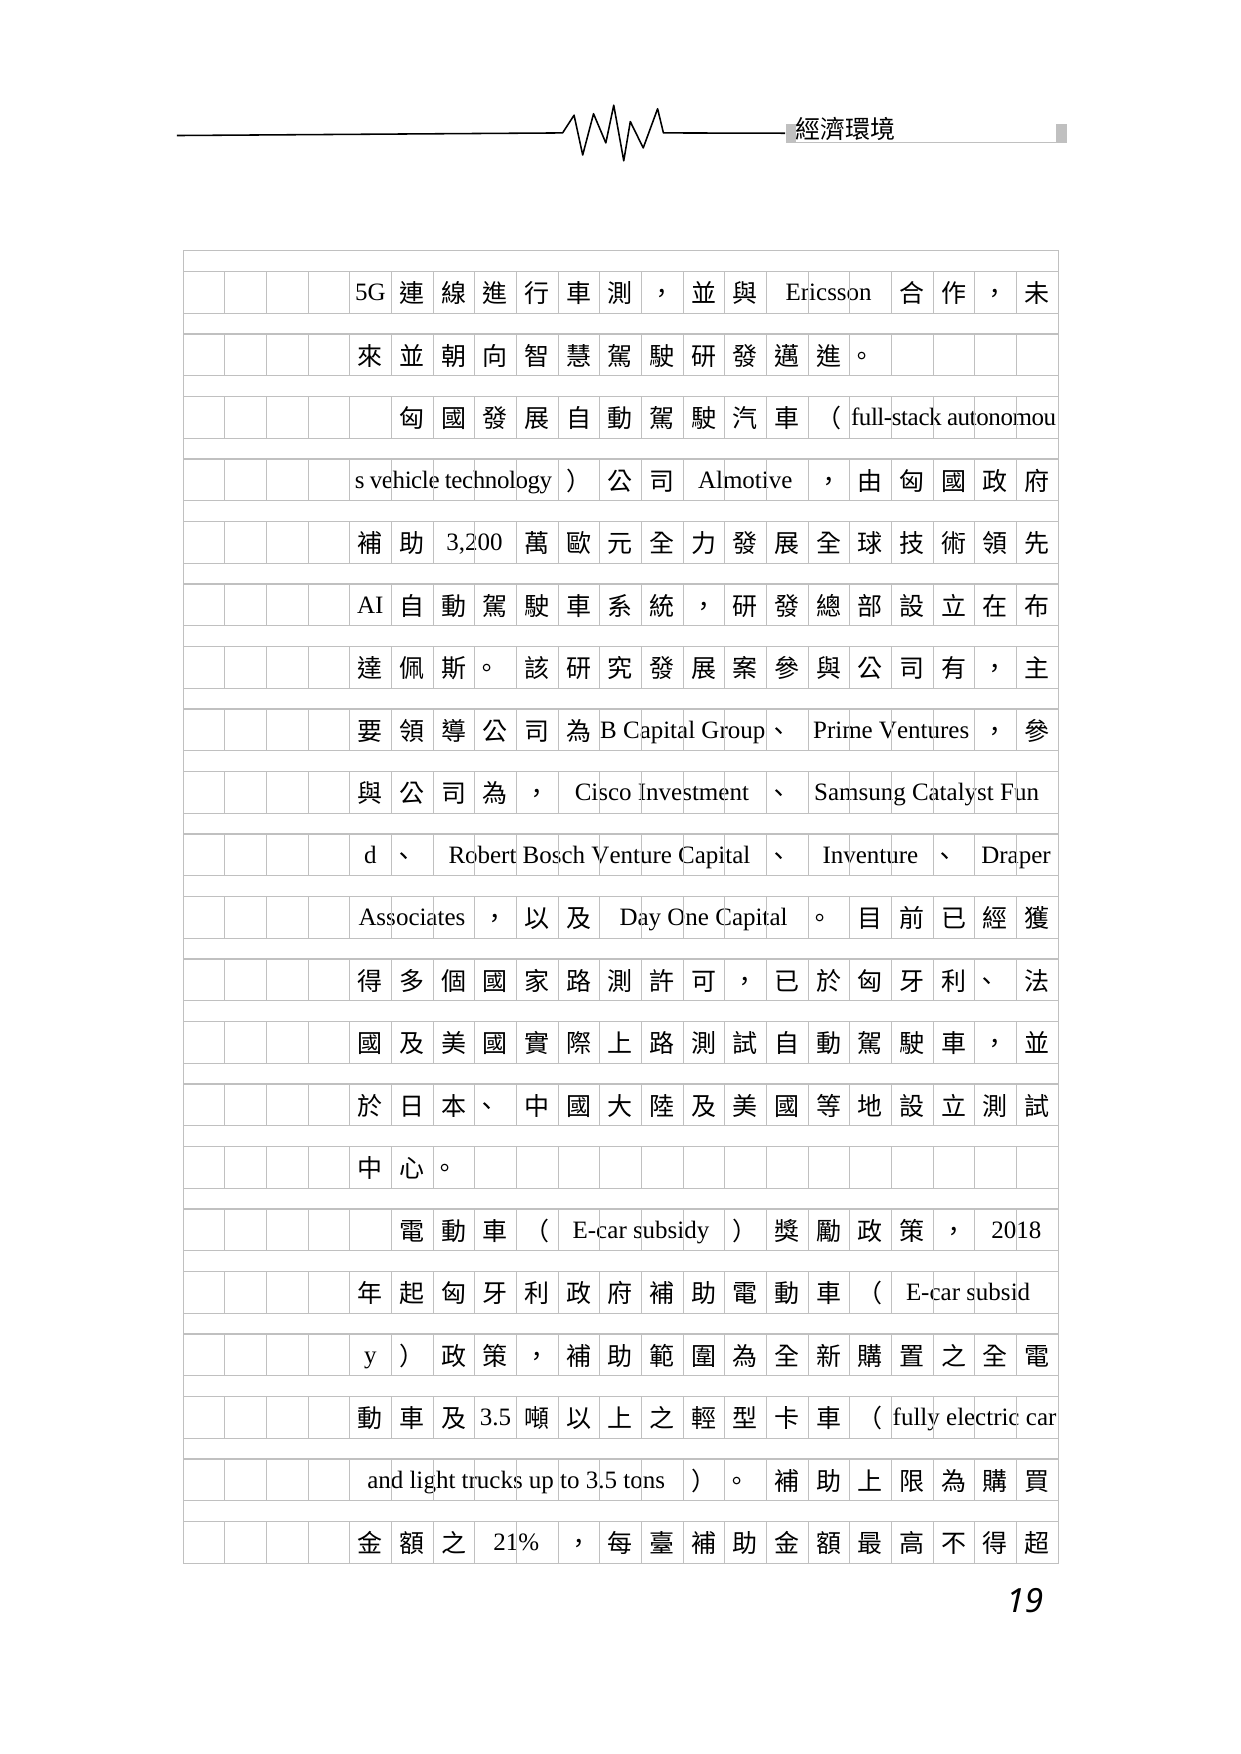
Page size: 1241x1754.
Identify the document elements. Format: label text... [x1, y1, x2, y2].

text 匈國發展自動駕駛汽車（full-stack autonomous vehicle technology）公司Almotive，由匈國政府補助3,200萬歐元全力發展全球技術領先AI自動駕駛車系統，研發總部設立在布達佩斯。該研究發展案參與公司有，主要領導公司為B Capital Group、Prime Ventures，參與公司為，Cisco Investment、Samsung Catalyst Fund、Robert Bosch Venture Capital、Inventure、Draper Associates，以及Day One Capital。目前已經獲得多個國家路測許可，已於匈牙利、法國及美國實際上路測試自動駕駛車，並於日本、中國大陸及美國等地設立測試中心。 [330, 501, 1058, 521]
text 匈國發展自動駕駛汽車（full-stack autonomous vehicle technology）公司Almotive，由匈國政府補助3,200萬歐元全力發展全球技術領先AI自動駕駛車系統，研發總部設立在布達佩斯。該研究發展案參與公司有，主要領導公司為B Capital Group、Prime Ventures，參與公司為，Cisco Investment、Samsung Catalyst Fund、Robert Bosch Venture Capital、Inventure、Draper Associates，以及Day One Capital。目前已經獲得多個國家路測許可，已於匈牙利、法國及美國實際上路測試自動駕駛車，並於日本、中國大陸及美國等地設立測試中心。 [330, 439, 1058, 458]
text 電動車（E-car subsidy）獎勵政策，2018年起匈牙利政府補助電動車（E-car subsidy）政策，補助範圍為全新購置之全電動車及3.5噸以上之輕型卡車（fully electric car and light trucks up to 3.5 tons）。補助上限為購買金額之21%，每臺補助金額最高不得超過150萬福林，申請方式採先申請通過後，始得購買新車。並提供免費充電實施至2020年4月底止。 [330, 1189, 1058, 1208]
text 電動車（E-car subsidy）獎勵政策，2018年起匈牙利政府補助電動車（E-car subsidy）政策，補助範圍為全新購置之全電動車及3.5噸以上之輕型卡車（fully electric car and light trucks up to 3.5 tons）。補助上限為購買金額之21%，每臺補助金額最高不得超過150萬福林，申請方式採先申請通過後，始得購買新車。並提供免費充電實施至2020年4月底止。 [330, 1439, 1058, 1458]
text 匈國發展自動駕駛汽車（full-stack autonomous vehicle technology）公司Almotive，由匈國政府補助3,200萬歐元全力發展全球技術領先AI自動駕駛車系統，研發總部設立在布達佩斯。該研究發展案參與公司有，主要領導公司為B Capital Group、Prime Ventures，參與公司為，Cisco Investment、Samsung Catalyst Fund、Robert Bosch Venture Capital、Inventure、Draper Associates，以及Day One Capital。目前已經獲得多個國家路測許可，已於匈牙利、法國及美國實際上路測試自動駕駛車，並於日本、中國大陸及美國等地設立測試中心。 [330, 876, 1058, 896]
text 電動車（E-car subsidy）獎勵政策，2018年起匈牙利政府補助電動車（E-car subsidy）政策，補助範圍為全新購置之全電動車及3.5噸以上之輕型卡車（fully electric car and light trucks up to 3.5 tons）。補助上限為購買金額之21%，每臺補助金額最高不得超過150萬福林，申請方式採先申請通過後，始得購買新車。並提供免費充電實施至2020年4月底止。 [330, 1314, 1058, 1333]
text 電動車（E-car subsidy）獎勵政策，2018年起匈牙利政府補助電動車（E-car subsidy）政策，補助範圍為全新購置之全電動車及3.5噸以上之輕型卡車（fully electric car and light trucks up to 3.5 tons）。補助上限為購買金額之21%，每臺補助金額最高不得超過150萬福林，申請方式採先申請通過後，始得購買新車。並提供免費充電實施至2020年4月底止。 [330, 1251, 1058, 1271]
text 匈國發展自動駕駛汽車（full-stack autonomous vehicle technology）公司Almotive，由匈國政府補助3,200萬歐元全力發展全球技術領先AI自動駕駛車系統，研發總部設立在布達佩斯。該研究發展案參與公司有，主要領導公司為B Capital Group、Prime Ventures，參與公司為，Cisco Investment、Samsung Catalyst Fund、Robert Bosch Venture Capital、Inventure、Draper Associates，以及Day One Capital。目前已經獲得多個國家路測許可，已於匈牙利、法國及美國實際上路測試自動駕駛車，並於日本、中國大陸及美國等地設立測試中心。 [330, 376, 1058, 396]
text 匈國汽車製造業升級數位化，目標2020年完成全AI自動駕駛系統，匈國政府2018年成立自動駕駛車聚落，The Zalai Self-driving Vehicle Cluster，亦為Zala County Silicone Valley（匈國矽谷），含蓋IT、電子、汽車廠商，研究發展及創新等機構。投資約1.5億歐元於Zalaegerszeg之ZalaZONE設立測試中心，於2018年啟用，研發機構負責測試，並將實際路測結果，提供給產業運用，此外並研發各項產品，與廠商合作將創新商品化，進入市場。2019年啟用5G連線進行車測，並與Ericsson合作，未來並朝向智慧駕駛研發邁進。 [330, 314, 1058, 333]
text 匈國發展自動駕駛汽車（full-stack autonomous vehicle technology）公司Almotive，由匈國政府補助3,200萬歐元全力發展全球技術領先AI自動駕駛車系統，研發總部設立在布達佩斯。該研究發展案參與公司有，主要領導公司為B Capital Group、Prime Ventures，參與公司為，Cisco Investment、Samsung Catalyst Fund、Robert Bosch Venture Capital、Inventure、Draper Associates，以及Day One Capital。目前已經獲得多個國家路測許可，已於匈牙利、法國及美國實際上路測試自動駕駛車，並於日本、中國大陸及美國等地設立測試中心。 [330, 814, 1058, 833]
text 匈國發展自動駕駛汽車（full-stack autonomous vehicle technology）公司Almotive，由匈國政府補助3,200萬歐元全力發展全球技術領先AI自動駕駛車系統，研發總部設立在布達佩斯。該研究發展案參與公司有，主要領導公司為B Capital Group、Prime Ventures，參與公司為，Cisco Investment、Samsung Catalyst Fund、Robert Bosch Venture Capital、Inventure、Draper Associates，以及Day One Capital。目前已經獲得多個國家路測許可，已於匈牙利、法國及美國實際上路測試自動駕駛車，並於日本、中國大陸及美國等地設立測試中心。 [330, 689, 1058, 708]
text 匈國發展自動駕駛汽車（full-stack autonomous vehicle technology）公司Almotive，由匈國政府補助3,200萬歐元全力發展全球技術領先AI自動駕駛車系統，研發總部設立在布達佩斯。該研究發展案參與公司有，主要領導公司為B Capital Group、Prime Ventures，參與公司為，Cisco Investment、Samsung Catalyst Fund、Robert Bosch Venture Capital、Inventure、Draper Associates，以及Day One Capital。目前已經獲得多個國家路測許可，已於匈牙利、法國及美國實際上路測試自動駕駛車，並於日本、中國大陸及美國等地設立測試中心。 [330, 564, 1058, 583]
text 電動車（E-car subsidy）獎勵政策，2018年起匈牙利政府補助電動車（E-car subsidy）政策，補助範圍為全新購置之全電動車及3.5噸以上之輕型卡車（fully electric car and light trucks up to 3.5 tons）。補助上限為購買金額之21%，每臺補助金額最高不得超過150萬福林，申請方式採先申請通過後，始得購買新車。並提供免費充電實施至2020年4月底止。 [330, 1376, 1058, 1396]
text 匈國發展自動駕駛汽車（full-stack autonomous vehicle technology）公司Almotive，由匈國政府補助3,200萬歐元全力發展全球技術領先AI自動駕駛車系統，研發總部設立在布達佩斯。該研究發展案參與公司有，主要領導公司為B Capital Group、Prime Ventures，參與公司為，Cisco Investment、Samsung Catalyst Fund、Robert Bosch Venture Capital、Inventure、Draper Associates，以及Day One Capital。目前已經獲得多個國家路測許可，已於匈牙利、法國及美國實際上路測試自動駕駛車，並於日本、中國大陸及美國等地設立測試中心。 [330, 1001, 1058, 1021]
text 匈國發展自動駕駛汽車（full-stack autonomous vehicle technology）公司Almotive，由匈國政府補助3,200萬歐元全力發展全球技術領先AI自動駕駛車系統，研發總部設立在布達佩斯。該研究發展案參與公司有，主要領導公司為B Capital Group、Prime Ventures，參與公司為，Cisco Investment、Samsung Catalyst Fund、Robert Bosch Venture Capital、Inventure、Draper Associates，以及Day One Capital。目前已經獲得多個國家路測許可，已於匈牙利、法國及美國實際上路測試自動駕駛車，並於日本、中國大陸及美國等地設立測試中心。 [330, 1064, 1058, 1083]
text 匈國發展自動駕駛汽車（full-stack autonomous vehicle technology）公司Almotive，由匈國政府補助3,200萬歐元全力發展全球技術領先AI自動駕駛車系統，研發總部設立在布達佩斯。該研究發展案參與公司有，主要領導公司為B Capital Group、Prime Ventures，參與公司為，Cisco Investment、Samsung Catalyst Fund、Robert Bosch Venture Capital、Inventure、Draper Associates，以及Day One Capital。目前已經獲得多個國家路測許可，已於匈牙利、法國及美國實際上路測試自動駕駛車，並於日本、中國大陸及美國等地設立測試中心。 [330, 751, 1058, 771]
text 匈國發展自動駕駛汽車（full-stack autonomous vehicle technology）公司Almotive，由匈國政府補助3,200萬歐元全力發展全球技術領先AI自動駕駛車系統，研發總部設立在布達佩斯。該研究發展案參與公司有，主要領導公司為B Capital Group、Prime Ventures，參與公司為，Cisco Investment、Samsung Catalyst Fund、Robert Bosch Venture Capital、Inventure、Draper Associates，以及Day One Capital。目前已經獲得多個國家路測許可，已於匈牙利、法國及美國實際上路測試自動駕駛車，並於日本、中國大陸及美國等地設立測試中心。 [330, 939, 1058, 958]
text 匈國發展自動駕駛汽車（full-stack autonomous vehicle technology）公司Almotive，由匈國政府補助3,200萬歐元全力發展全球技術領先AI自動駕駛車系統，研發總部設立在布達佩斯。該研究發展案參與公司有，主要領導公司為B Capital Group、Prime Ventures，參與公司為，Cisco Investment、Samsung Catalyst Fund、Robert Bosch Venture Capital、Inventure、Draper Associates，以及Day One Capital。目前已經獲得多個國家路測許可，已於匈牙利、法國及美國實際上路測試自動駕駛車，並於日本、中國大陸及美國等地設立測試中心。 [330, 626, 1058, 646]
text 匈國汽車製造業升級數位化，目標2020年完成全AI自動駕駛系統，匈國政府2018年成立自動駕駛車聚落，The Zalai Self-driving Vehicle Cluster，亦為Zala County Silicone Valley（匈國矽谷），含蓋IT、電子、汽車廠商，研究發展及創新等機構。投資約1.5億歐元於Zalaegerszeg之ZalaZONE設立測試中心，於2018年啟用，研發機構負責測試，並將實際路測結果，提供給產業運用，此外並研發各項產品，與廠商合作將創新商品化，進入市場。2019年啟用5G連線進行車測，並與Ericsson合作，未來並朝向智慧駕駛研發邁進。 [330, 251, 1058, 271]
text 匈國發展自動駕駛汽車（full-stack autonomous vehicle technology）公司Almotive，由匈國政府補助3,200萬歐元全力發展全球技術領先AI自動駕駛車系統，研發總部設立在布達佩斯。該研究發展案參與公司有，主要領導公司為B Capital Group、Prime Ventures，參與公司為，Cisco Investment、Samsung Catalyst Fund、Robert Bosch Venture Capital、Inventure、Draper Associates，以及Day One Capital。目前已經獲得多個國家路測許可，已於匈牙利、法國及美國實際上路測試自動駕駛車，並於日本、中國大陸及美國等地設立測試中心。 [330, 1126, 1058, 1146]
text 電動車（E-car subsidy）獎勵政策，2018年起匈牙利政府補助電動車（E-car subsidy）政策，補助範圍為全新購置之全電動車及3.5噸以上之輕型卡車（fully electric car and light trucks up to 3.5 tons）。補助上限為購買金額之21%，每臺補助金額最高不得超過150萬福林，申請方式採先申請通過後，始得購買新車。並提供免費充電實施至2020年4月底止。 [330, 1501, 1058, 1521]
